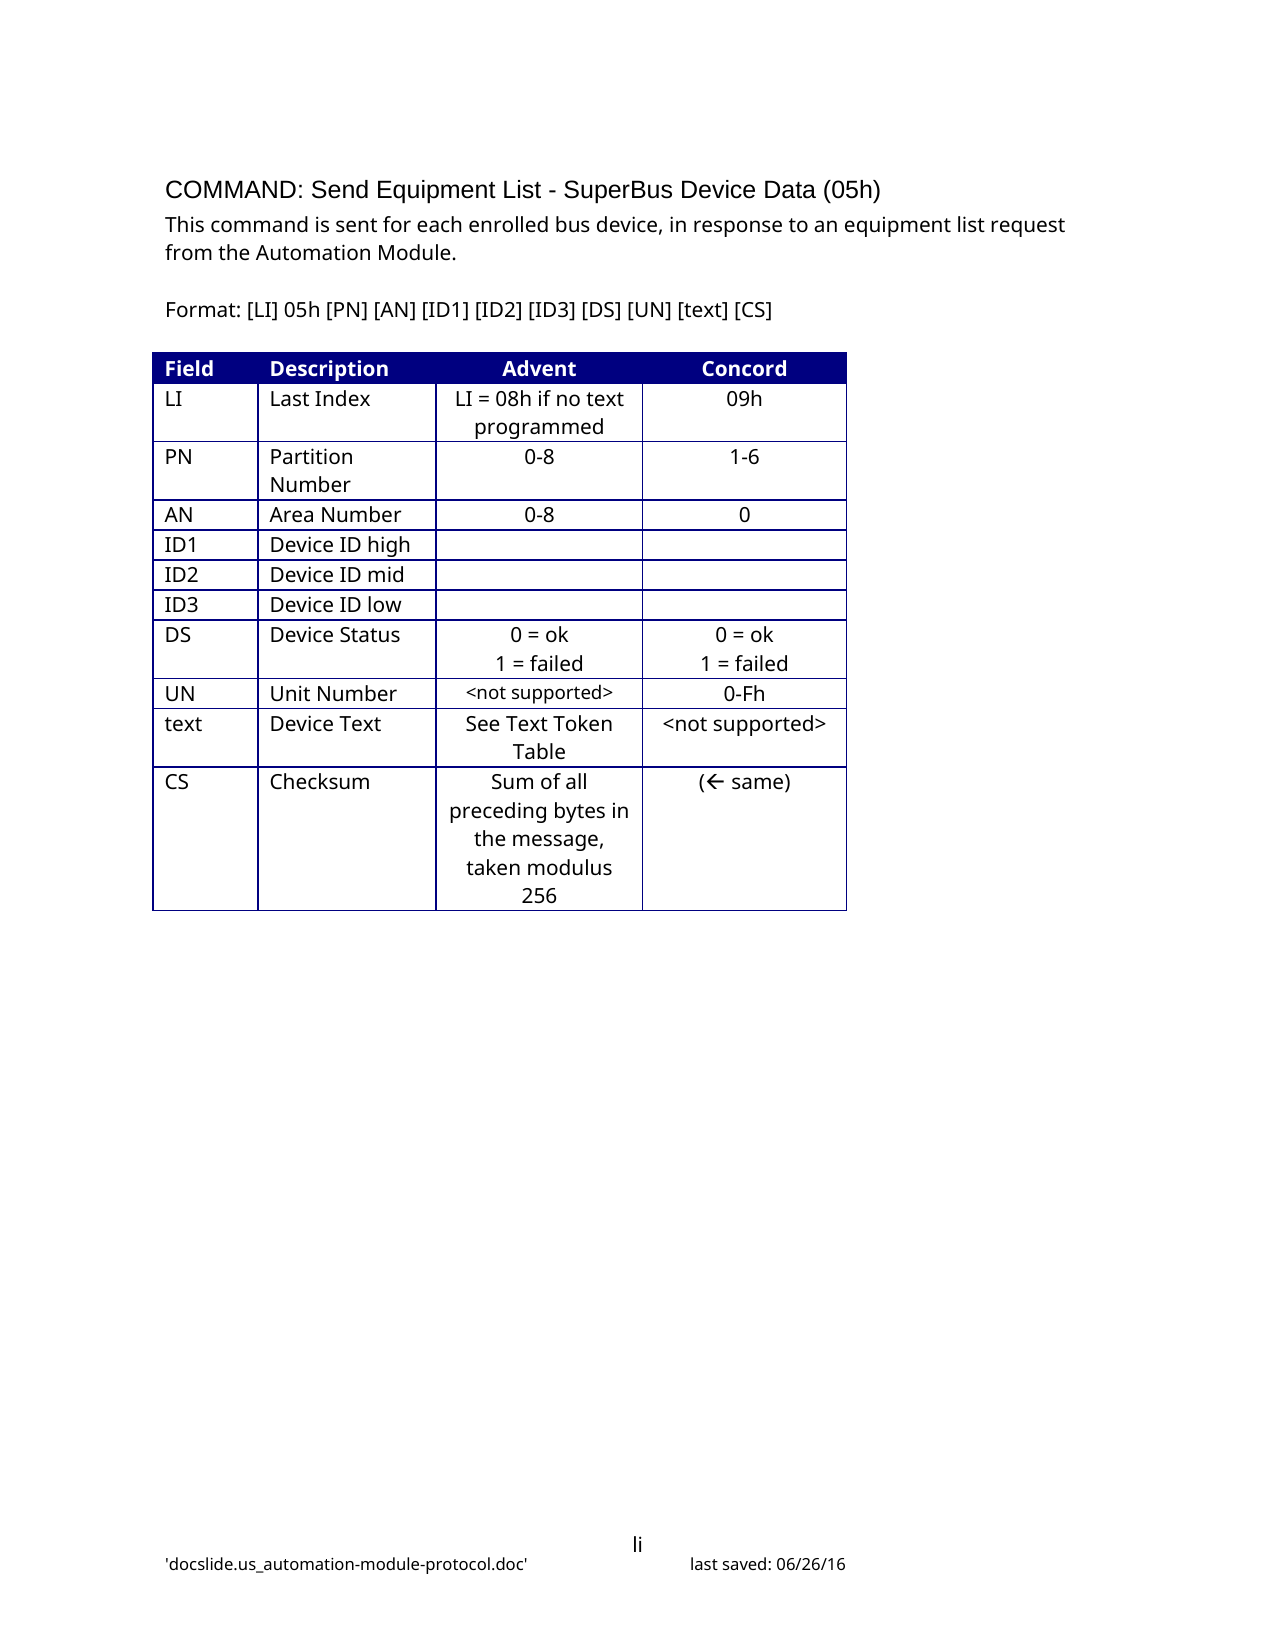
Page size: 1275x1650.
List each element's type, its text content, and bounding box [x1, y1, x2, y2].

table_cell [643, 561, 846, 589]
table_cell Last Index [259, 384, 435, 441]
table_cell Device Text [259, 709, 435, 766]
table_cell text [154, 709, 257, 766]
table_cell ( same) [643, 768, 846, 910]
table_cell 09h [643, 384, 846, 441]
table_cell Unit Number [259, 679, 435, 707]
table_cell AN [154, 501, 257, 529]
table_cell [437, 591, 642, 619]
table_header Description [259, 354, 435, 382]
text This command is sent for each enrolled bus device, in response to an equipment list request from the Automation Module. [165, 210, 1110, 267]
table_cell [643, 531, 846, 559]
table_cell <not supported> [437, 679, 642, 707]
table_cell LI [154, 384, 257, 441]
table_cell DS [154, 621, 257, 677]
table_header Concord [643, 354, 846, 382]
table_cell ID3 [154, 591, 257, 619]
text Format: [LI] 05h [PN] [AN] [ID1] [ID2] [ID3] [DS] [UN] [text] [CS] [165, 295, 1110, 324]
table_cell PN [154, 442, 257, 499]
table_cell Device ID mid [259, 561, 435, 589]
table_cell Device ID low [259, 591, 435, 619]
table_cell Partition Number [259, 442, 435, 499]
table_header Advent [437, 354, 642, 382]
table_cell <not supported> [643, 709, 846, 766]
table_cell Checksum [259, 768, 435, 910]
table_cell 0 = ok 1 = failed [437, 621, 642, 677]
table_cell 0 [643, 501, 846, 529]
table_header Field [154, 354, 257, 382]
table_cell Sum of all preceding bytes in the message, taken modulus 256 [437, 768, 642, 910]
table_cell 0-8 [437, 501, 642, 529]
table_cell ID2 [154, 561, 257, 589]
table_cell 1-6 [643, 442, 846, 499]
table_cell 0-8 [437, 442, 642, 499]
table_cell Device Status [259, 621, 435, 677]
table_cell UN [154, 679, 257, 707]
table_cell 0-Fh [643, 679, 846, 707]
table_cell LI = 08h if no text programmed [437, 384, 642, 441]
table_cell Area Number [259, 501, 435, 529]
table_cell CS [154, 768, 257, 910]
table_cell 0 = ok 1 = failed [643, 621, 846, 677]
table_cell Device ID high [259, 531, 435, 559]
table_cell [437, 531, 642, 559]
subtitle COMMAND: Send Equipment List - SuperBus Device Data (05h) [165, 175, 1110, 204]
table_cell [643, 591, 846, 619]
table_cell See Text Token Table [437, 709, 642, 766]
table_cell [437, 561, 642, 589]
table_cell ID1 [154, 531, 257, 559]
